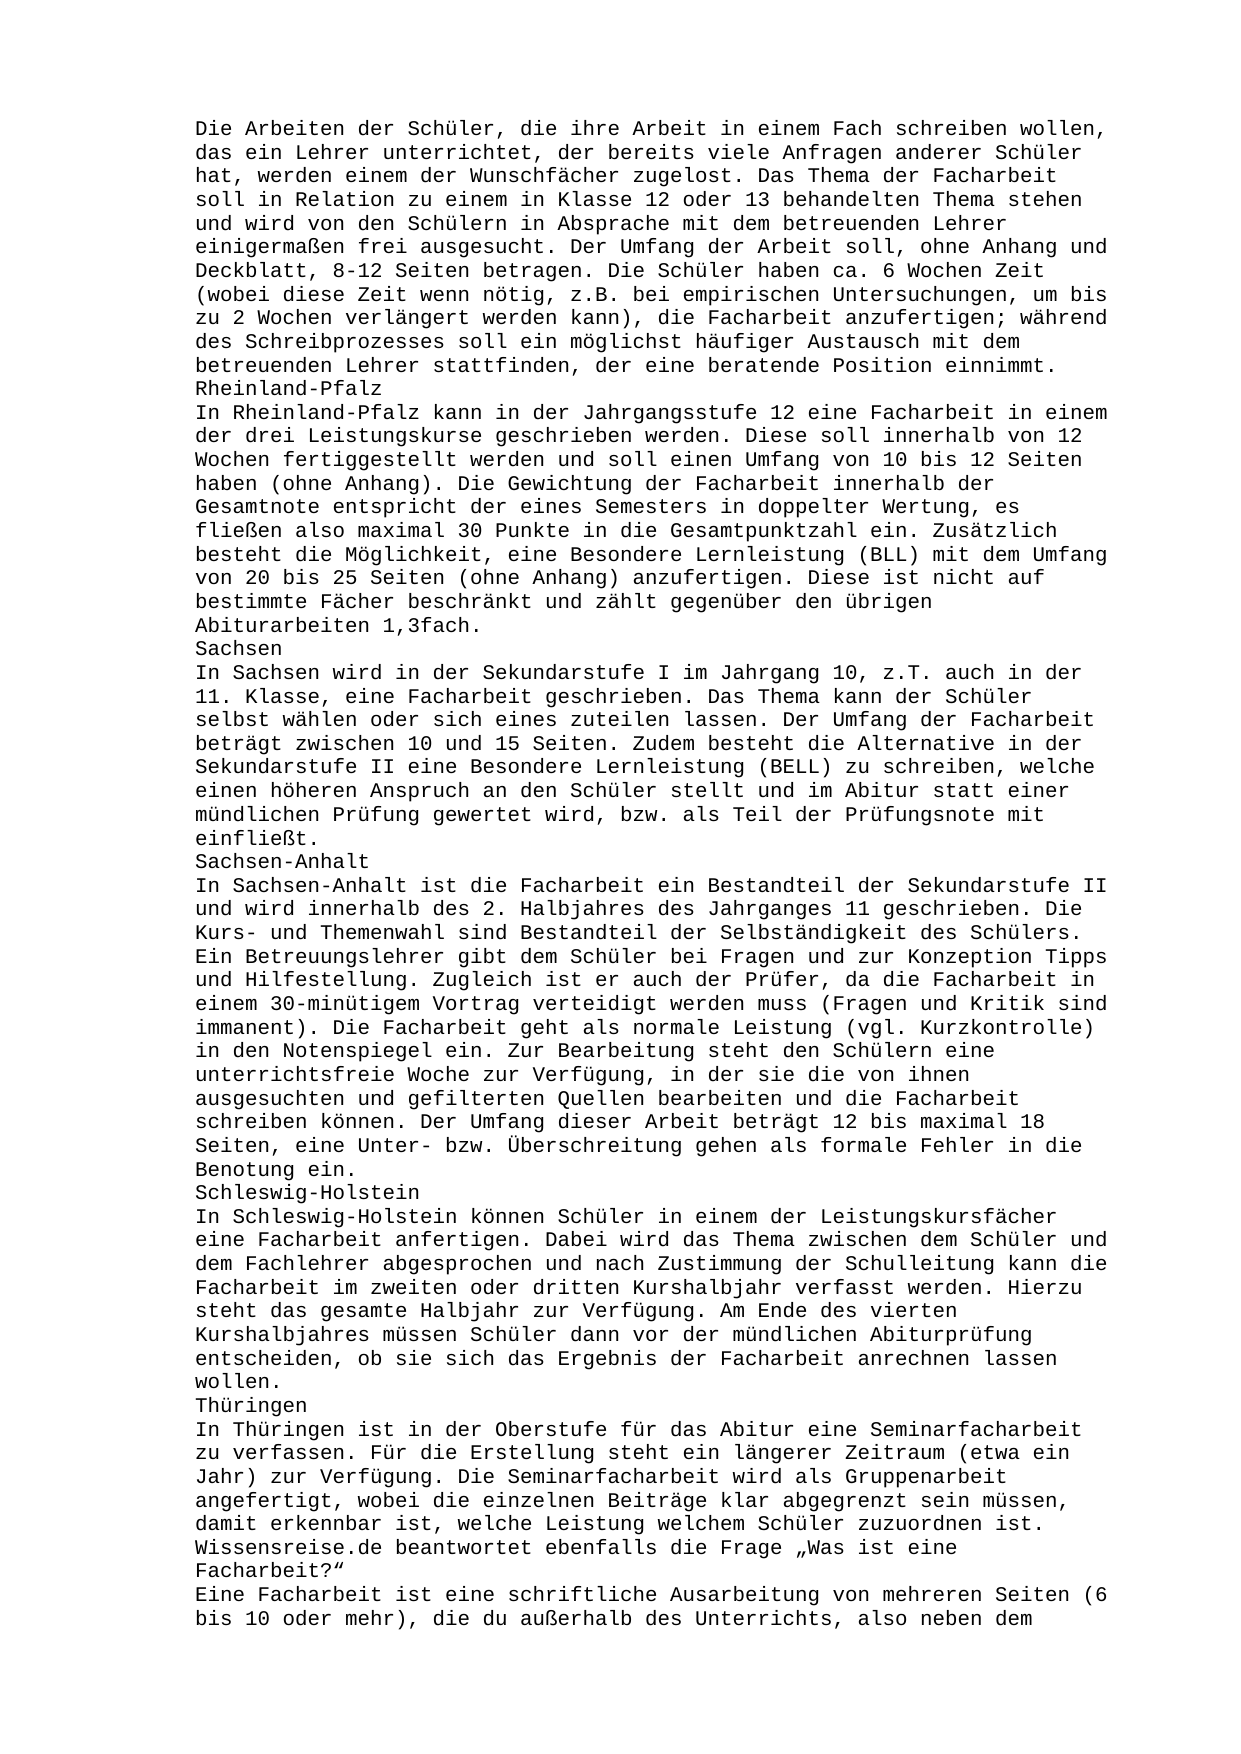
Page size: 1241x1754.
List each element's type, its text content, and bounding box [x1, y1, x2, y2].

text Die Arbeiten der Schüler, die ihre Arbeit in einem Fach schreiben wollen, das ein Lehrer unterrichtet, der bereits viele Anfragen anderer Schüler hat, werden einem der Wunschfächer zugelost. Das Thema der Facharbeit soll in Relation zu einem in Klasse 12 oder 13 behandelten Thema stehen und wird von den Schülern in Absprache mit dem betreuenden Lehrer einigermaßen frei ausgesucht. Der Umfang der Arbeit soll, ohne Anhang und Deckblatt, 8-12 Seiten betragen. Die Schüler haben ca. 6 Wochen Zeit (wobei diese Zeit wenn nötig, z.B. bei empirischen Untersuchungen, um bis zu 2 Wochen verlängert werden kann), die Facharbeit anzufertigen; während des Schreibprozesses soll ein möglichst häufiger Austausch mit dem betreuenden Lehrer stattfinden, der eine beratende Position einnimmt. [195, 118, 1110, 378]
text In Schleswig-Holstein können Schüler in einem der Leistungskursfächer eine Facharbeit anfertigen. Dabei wird das Thema zwischen dem Schüler und dem Fachlehrer abgesprochen und nach Zustimmung der Schulleitung kann die Facharbeit im zweiten oder dritten Kurshalbjahr verfasst werden. Hierzu steht das gesamte Halbjahr zur Verfügung. Am Ende des vierten Kurshalbjahres müssen Schüler dann vor der mündlichen Abiturprüfung entscheiden, ob sie sich das Ergebnis der Facharbeit anrechnen lassen wollen. [195, 1206, 1110, 1395]
text In Rheinland-Pfalz kann in der Jahrgangsstufe 12 eine Facharbeit in einem der drei Leistungskurse geschrieben werden. Diese soll innerhalb von 12 Wochen fertiggestellt werden und soll einen Umfang von 10 bis 12 Seiten haben (ohne Anhang). Die Gewichtung der Facharbeit innerhalb der Gesamtnote entspricht der eines Semesters in doppelter Wertung, es fließen also maximal 30 Punkte in die Gesamtpunktzahl ein. Zusätzlich besteht die Möglichkeit, eine Besondere Lernleistung (BLL) mit dem Umfang von 20 bis 25 Seiten (ohne Anhang) anzufertigen. Diese ist nicht auf bestimmte Fächer beschränkt und zählt gegenüber den übrigen Abiturarbeiten 1,3fach. [195, 402, 1110, 638]
text In Thüringen ist in der Oberstufe für das Abitur eine Seminarfacharbeit zu verfassen. Für die Erstellung steht ein längerer Zeitraum (etwa ein Jahr) zur Verfügung. Die Seminarfacharbeit wird als Gruppenarbeit angefertigt, wobei die einzelnen Beiträge klar abgegrenzt sein müssen, damit erkennbar ist, welche Leistung welchem Schüler zuzuordnen ist. [195, 1419, 1110, 1537]
text Rheinland-Pfalz [195, 378, 1110, 402]
text In Sachsen wird in der Sekundarstufe I im Jahrgang 10, z.T. auch in der 11. Klasse, eine Facharbeit geschrieben. Das Thema kann der Schüler selbst wählen oder sich eines zuteilen lassen. Der Umfang der Facharbeit beträgt zwischen 10 und 15 Seiten. Zudem besteht die Alternative in der Sekundarstufe II eine Besondere Lernleistung (BELL) zu schreiben, welche einen höheren Anspruch an den Schüler stellt und im Abitur statt einer mündlichen Prüfung gewertet wird, bzw. als Teil der Prüfungsnote mit einfließt. [195, 662, 1110, 851]
text In Sachsen-Anhalt ist die Facharbeit ein Bestandteil der Sekundarstufe II und wird innerhalb des 2. Halbjahres des Jahrganges 11 geschrieben. Die Kurs- und Themenwahl sind Bestandteil der Selbständigkeit des Schülers. Ein Betreuungslehrer gibt dem Schüler bei Fragen und zur Konzeption Tipps und Hilfestellung. Zugleich ist er auch der Prüfer, da die Facharbeit in einem 30-minütigem Vortrag verteidigt werden muss (Fragen und Kritik sind immanent). Die Facharbeit geht als normale Leistung (vgl. Kurzkontrolle) in den Notenspiegel ein. Zur Bearbeitung steht den Schülern eine unterrichtsfreie Woche zur Verfügung, in der sie die von ihnen ausgesuchten und gefilterten Quellen bearbeiten und die Facharbeit schreiben können. Der Umfang dieser Arbeit beträgt 12 bis maximal 18 Seiten, eine Unter- bzw. Überschreitung gehen als formale Fehler in die Benotung ein. [195, 875, 1110, 1182]
text Wissensreise.de beantwortet ebenfalls die Frage „Was ist eine Facharbeit?“ [195, 1537, 1110, 1584]
text Sachsen [195, 638, 1110, 662]
text Thüringen [195, 1395, 1110, 1419]
text Schleswig-Holstein [195, 1182, 1110, 1206]
text Eine Facharbeit ist eine schriftliche Ausarbeitung von mehreren Seiten (6 bis 10 oder mehr), die du außerhalb des Unterrichts, also neben dem [195, 1584, 1110, 1631]
text Sachsen-Anhalt [195, 851, 1110, 875]
